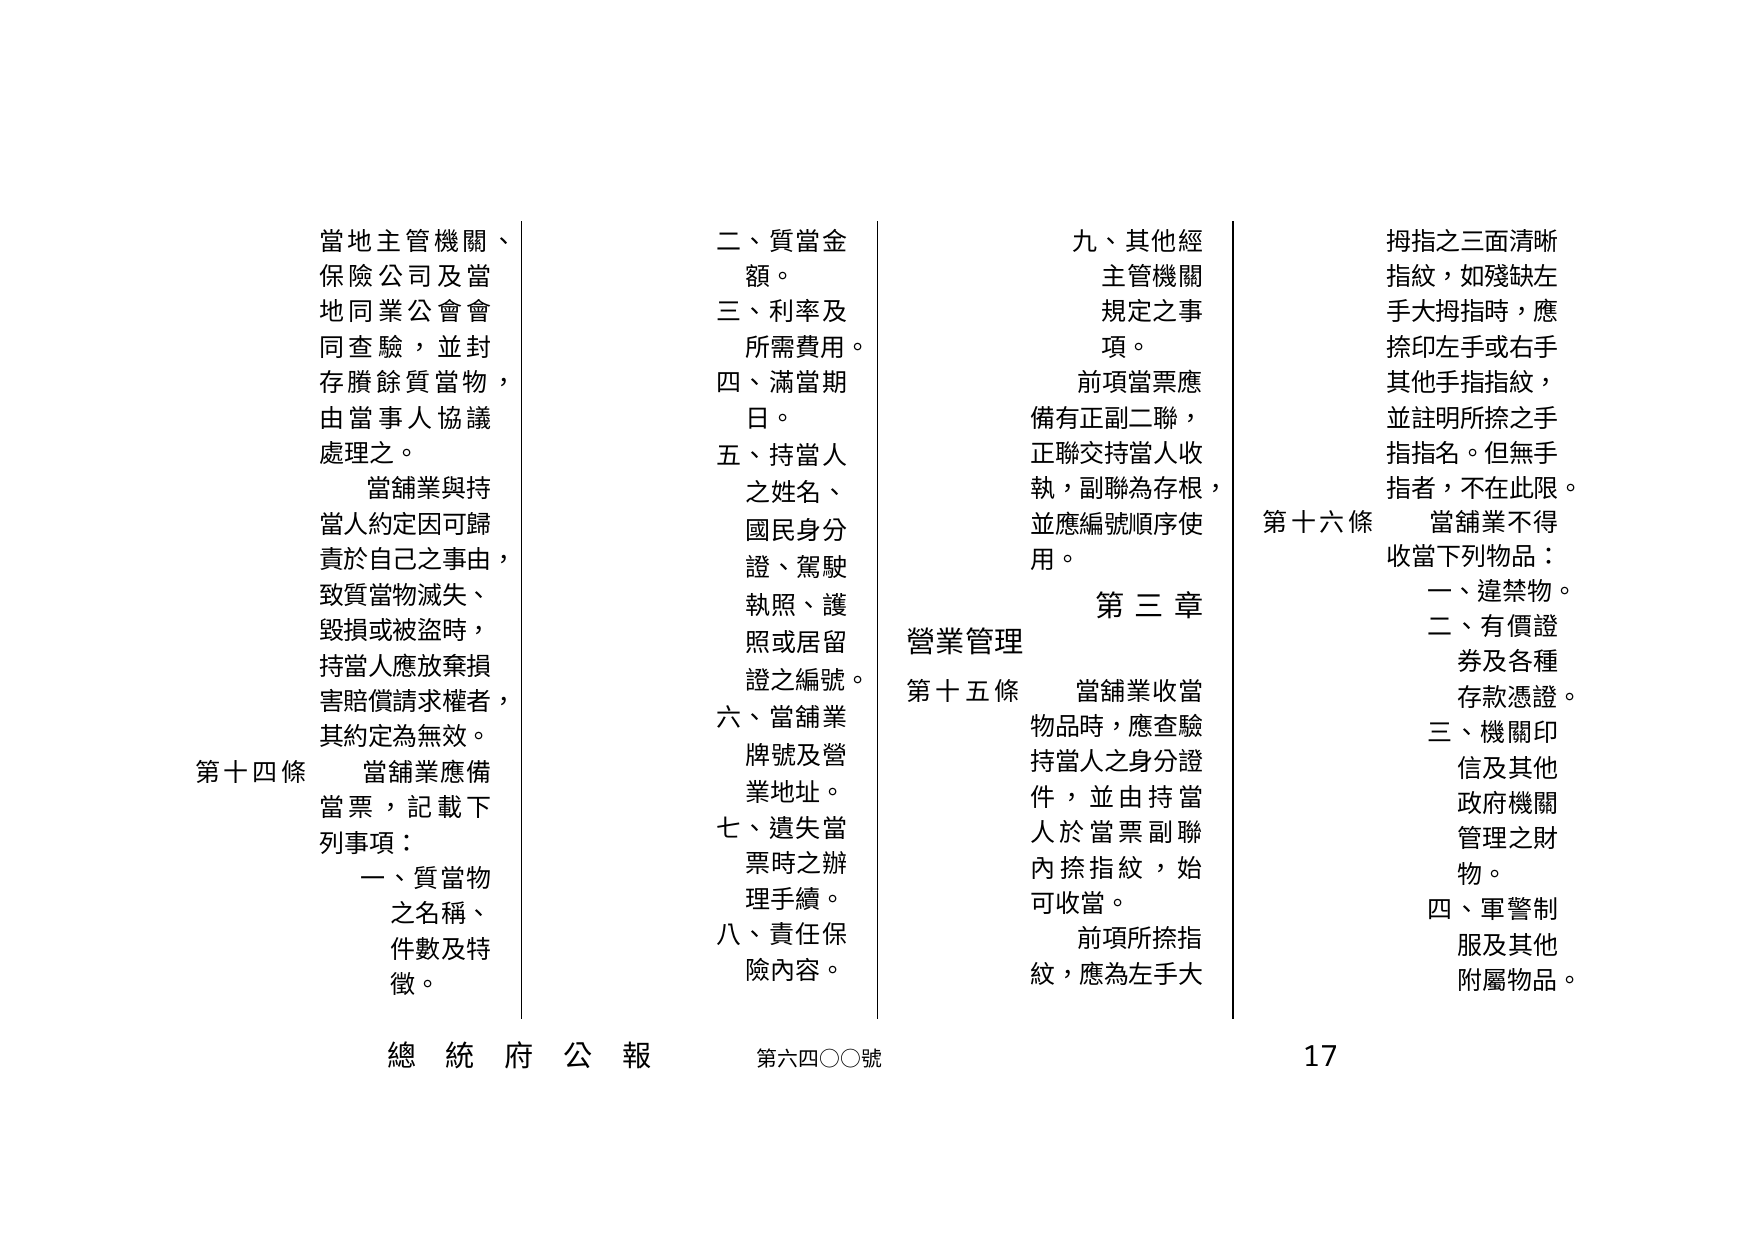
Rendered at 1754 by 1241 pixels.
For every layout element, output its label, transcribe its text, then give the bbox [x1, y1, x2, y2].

text 一、質當物之名稱、件數及特徵。 [360, 859, 491, 1001]
text 前項所捺指紋，應為左手大拇指之三面清晰指紋，如殘缺左手大拇指時，應捺印左手或右手其他手指指紋，並註明所捺之手指指名。但無手指者，不在此限。 [1030, 919, 1203, 990]
text 第三章 營業管理 [906, 588, 1203, 659]
text 四、軍警制服及其他附屬物品。 [1427, 890, 1559, 997]
text 五、持當人之姓名、國民身分證、駕駛執照、護照或居留證之編號。 [716, 434, 847, 697]
text 第十三條 當舖業如遭受不可抗力之災害，致質當物毀損、滅失時，應即通知持當人，並造列清冊，通報當地主管機關、保險公司及當地同業公會會同查驗，並封存賸餘質當物，由當事人協議處理之。 [195, 222, 491, 469]
text 七、遺失當票時之辦理手續。 [716, 809, 847, 915]
text 第十六條 當舖業不得收當下列物品： [1262, 505, 1559, 572]
text 六、當舖業牌號及營業地址。 [716, 697, 847, 809]
text 三、利率及所需費用。 [716, 292, 847, 363]
text 九、其他經主管機關規定之事項。 [1072, 222, 1203, 363]
text 二、有價證券及各種存款憑證。 [1427, 607, 1559, 713]
text 三、機關印信及其他政府機關管理之財物。 [1427, 713, 1559, 890]
text 前項所捺指紋，應為左手大拇指之三面清晰指紋，如殘缺左手大拇指時，應捺印左手或右手其他手指指紋，並註明所捺之手指指名。但無手指者，不在此限。 [1386, 222, 1559, 505]
text 四、滿當期日。 [716, 363, 847, 434]
text 前項當票應備有正副二聯，正聯交持當人收執，副聯為存根，並應編號順序使用。 [1030, 363, 1203, 576]
text 二、質當金額。 [716, 222, 847, 292]
text 第十四條 當舖業應備當票，記載下列事項： [195, 753, 491, 859]
text 當舖業與持當人約定因可歸責於自己之事由，致質當物滅失、毀損或被盜時，持當人應放棄損害賠償請求權者，其約定為無效。 [319, 469, 491, 753]
text 一、違禁物。 [1427, 572, 1559, 607]
text 八、責任保險內容。 [716, 915, 847, 986]
text 第十五條 當舖業收當物品時，應查驗持當人之身分證件，並由持當人於當票副聯內捺指紋，始可收當。 [906, 672, 1203, 919]
